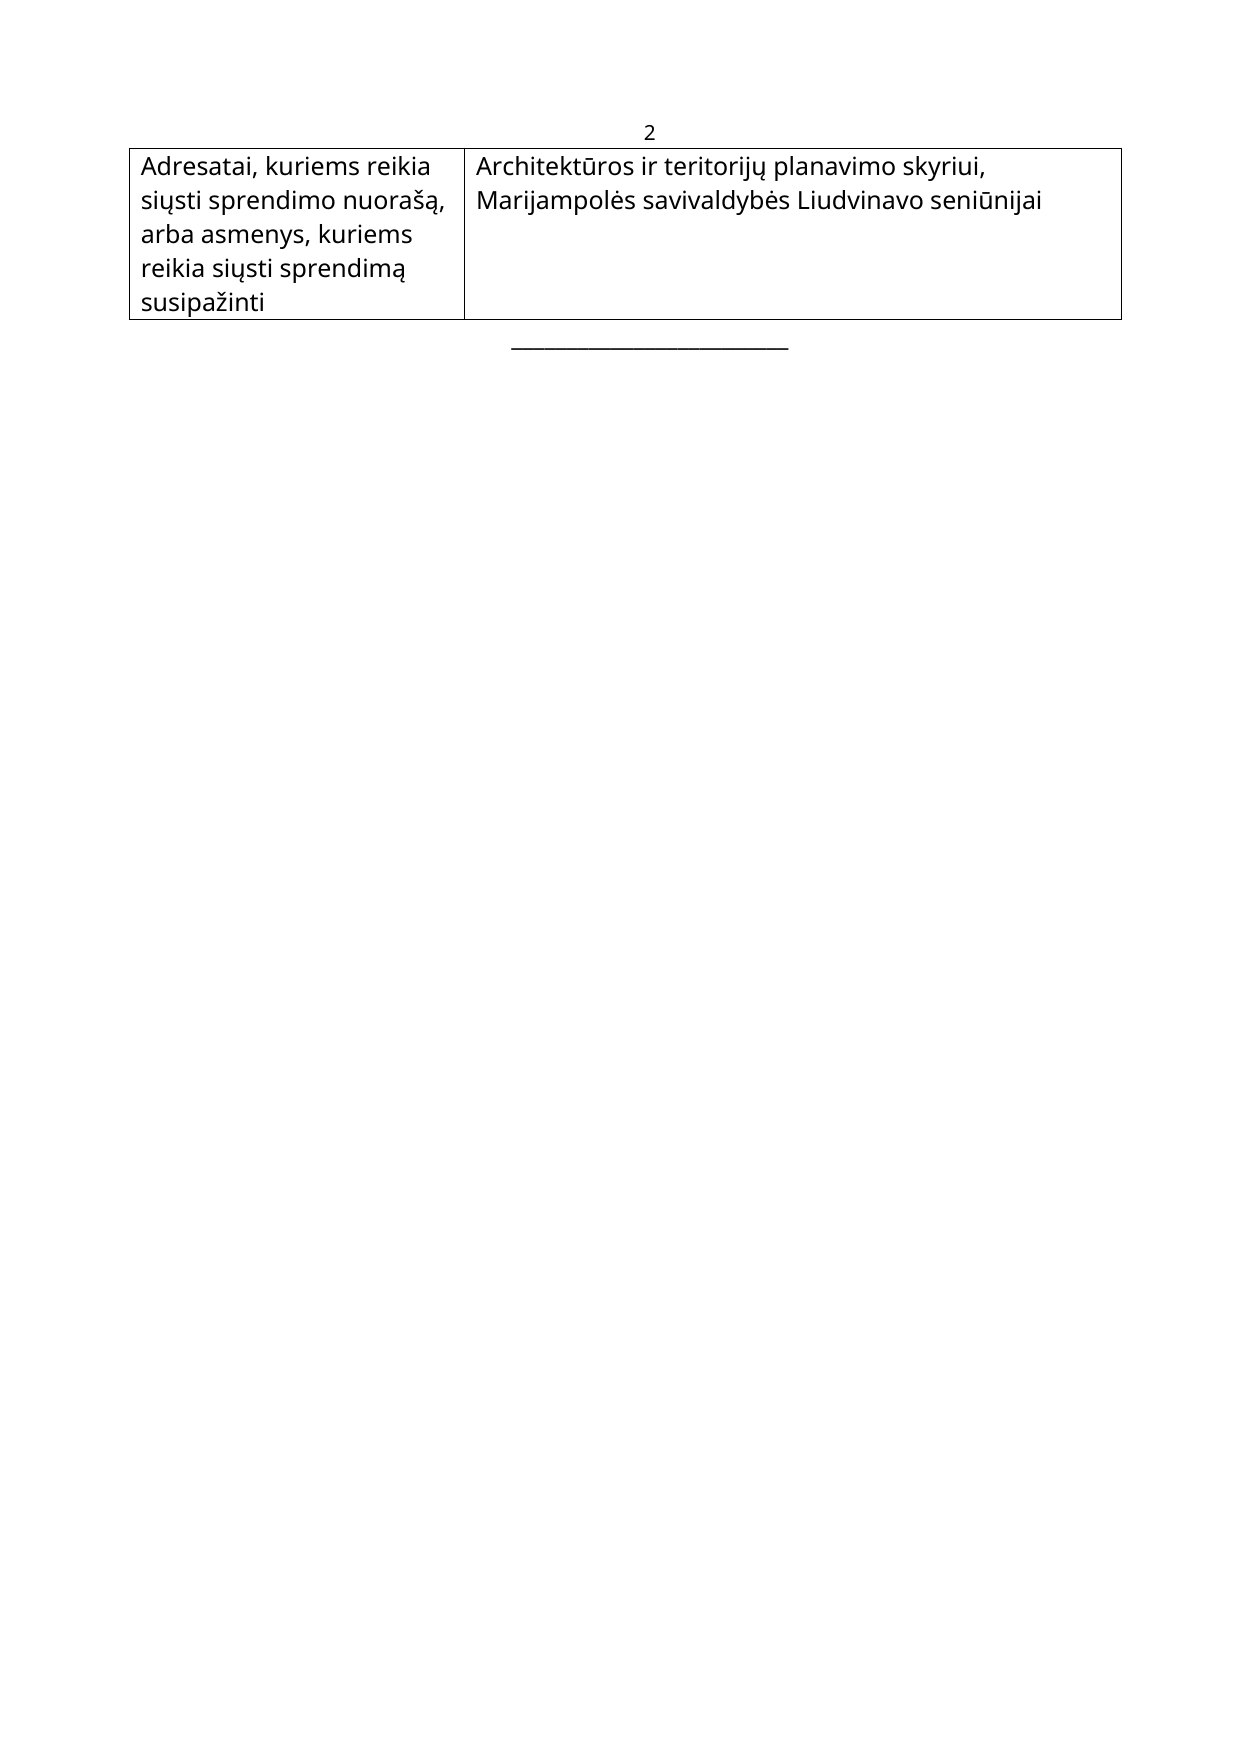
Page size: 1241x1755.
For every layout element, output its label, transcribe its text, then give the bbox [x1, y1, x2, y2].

table_cell Adresatai, kuriems reikia siųsti sprendimo nuorašą, arba asmenys, kuriems reikia siųsti sprendimą susipažinti [130, 149, 464, 319]
table_cell Architektūros ir teritorijų planavimo skyriui, Marijampolės savivaldybės Liudvinavo seniūnijai [465, 149, 1121, 319]
text _________________________ [118, 320, 1181, 354]
